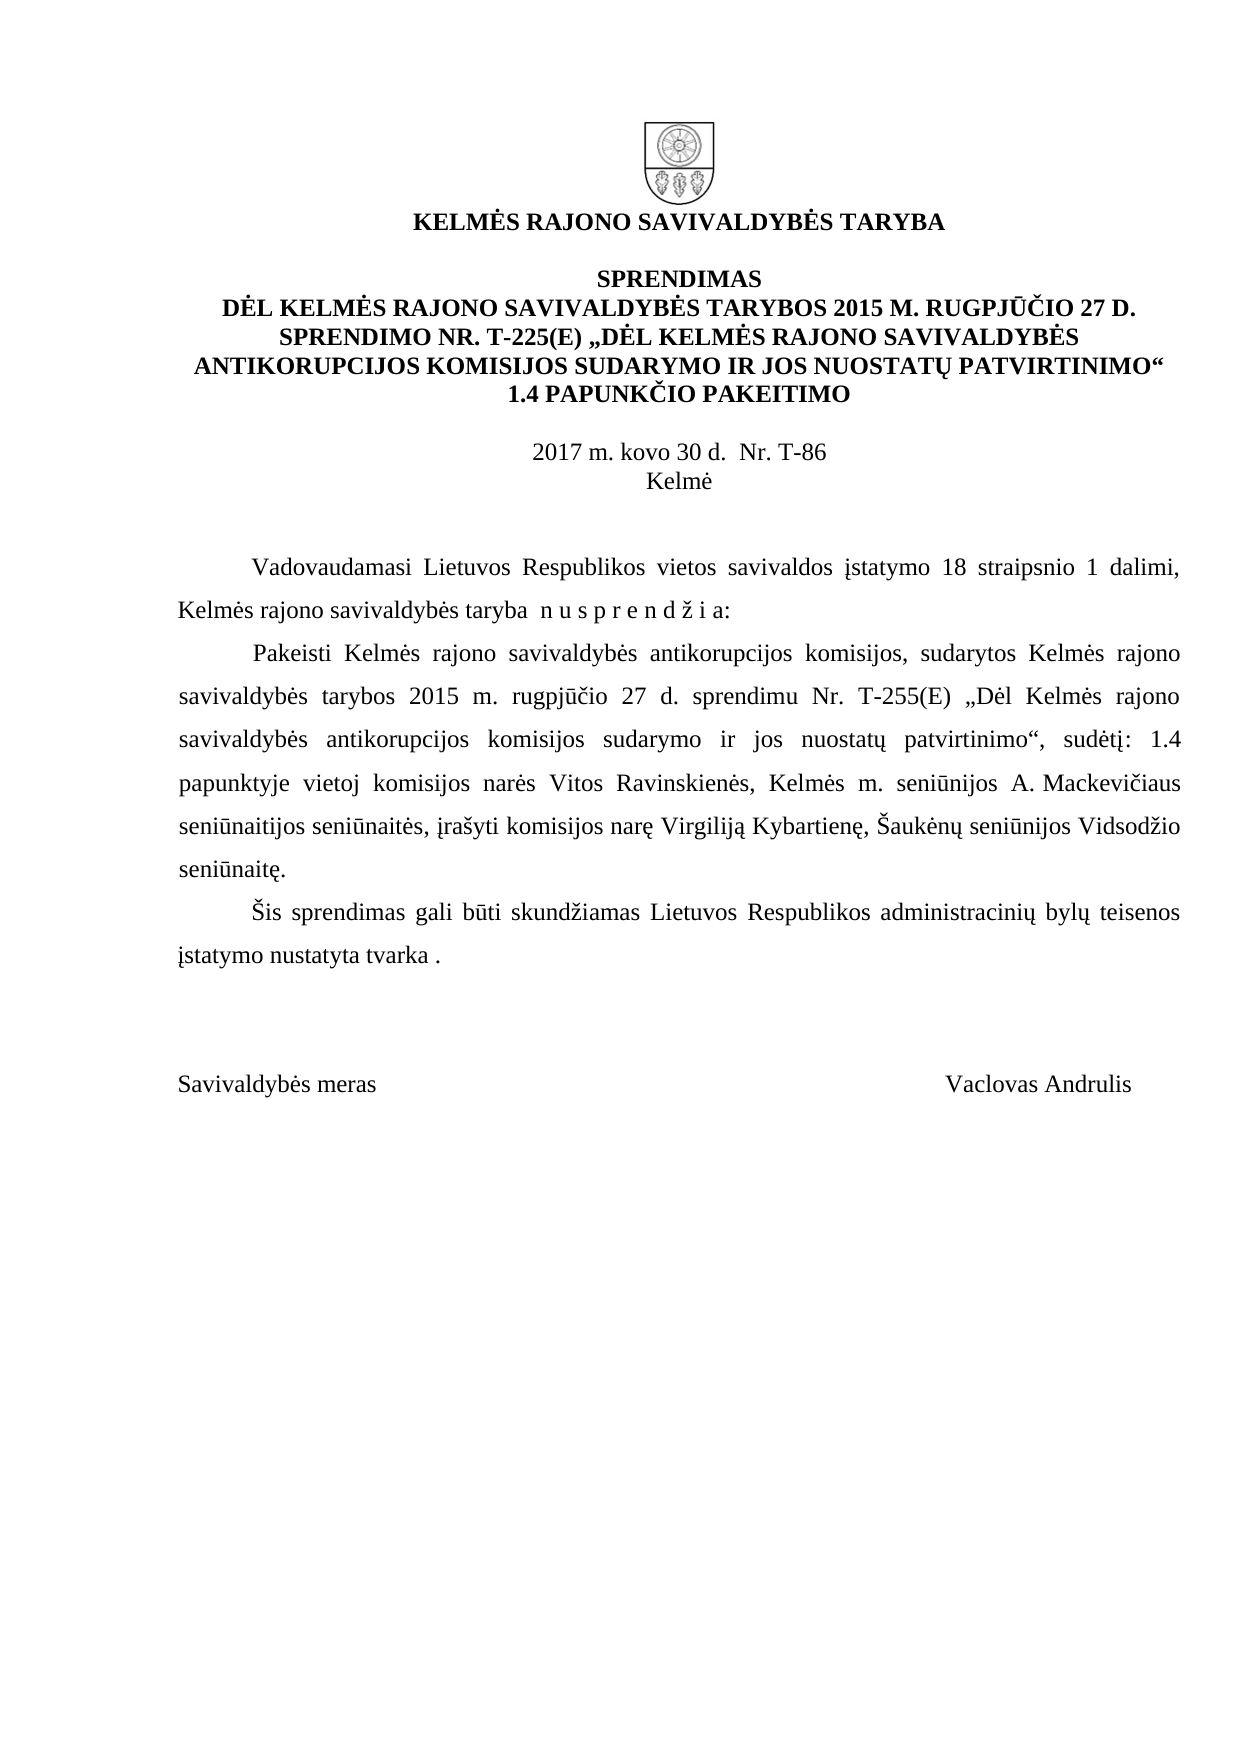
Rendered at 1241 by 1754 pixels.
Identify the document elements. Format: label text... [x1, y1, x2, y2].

text Kelmė [177, 466, 1181, 494]
text SPRENDIMAS [177, 264, 1181, 293]
text Vadovaudamasi Lietuvos Respublikos vietos savivaldos įstatymo 18 straipsnio 1 dalimi, Kelmės rajono savivaldybės taryba nusprendžia: [177, 552, 1181, 624]
text Šis sprendimas gali būti skundžiamas Lietuvos Respublikos administracinių bylų teisenos įstatymo nustatyta tvarka . [177, 897, 1181, 969]
text 2017 m. kovo 30 d. Nr. T-86 [177, 437, 1181, 466]
text DĖL Kelmės RAJONO SAVIVALDYBĖS TARYBOS 2015 M. Rugpjūčio 27 D. SPRENDIMO NR. T-225(E) „DĖL KELMĖS rajono savivaldybės antikorupcijos komisijos sudarymo IR JOS NUOSTATŲ PATVIRTINIMO“ 1.4 PAPUNKČIO PAKEITIMO [177, 293, 1181, 408]
text KELMĖS RAJONO SAVIVALDYBĖS TARYBA [177, 207, 1181, 236]
text Pakeisti Kelmės rajono savivaldybės antikorupcijos komisijos, sudarytos Kelmės rajono savivaldybės tarybos 2015 m. rugpjūčio 27 d. sprendimu Nr. T-255(E) „Dėl Kelmės rajono savivaldybės antikorupcijos komisijos sudarymo ir jos nuostatų patvirtinimo“, sudėtį: 1.4 papunktyje vietoj komisijos narės Vitos Ravinskienės, Kelmės m. seniūnijos A. Mackevičiaus seniūnaitijos seniūnaitės, įrašyti komisijos narę Virgiliją Kybartienę, Šaukėnų seniūnijos Vidsodžio seniūnaitę. [179, 638, 1181, 883]
text Savivaldybės meras Vaclovas Andrulis [177, 1069, 1181, 1098]
